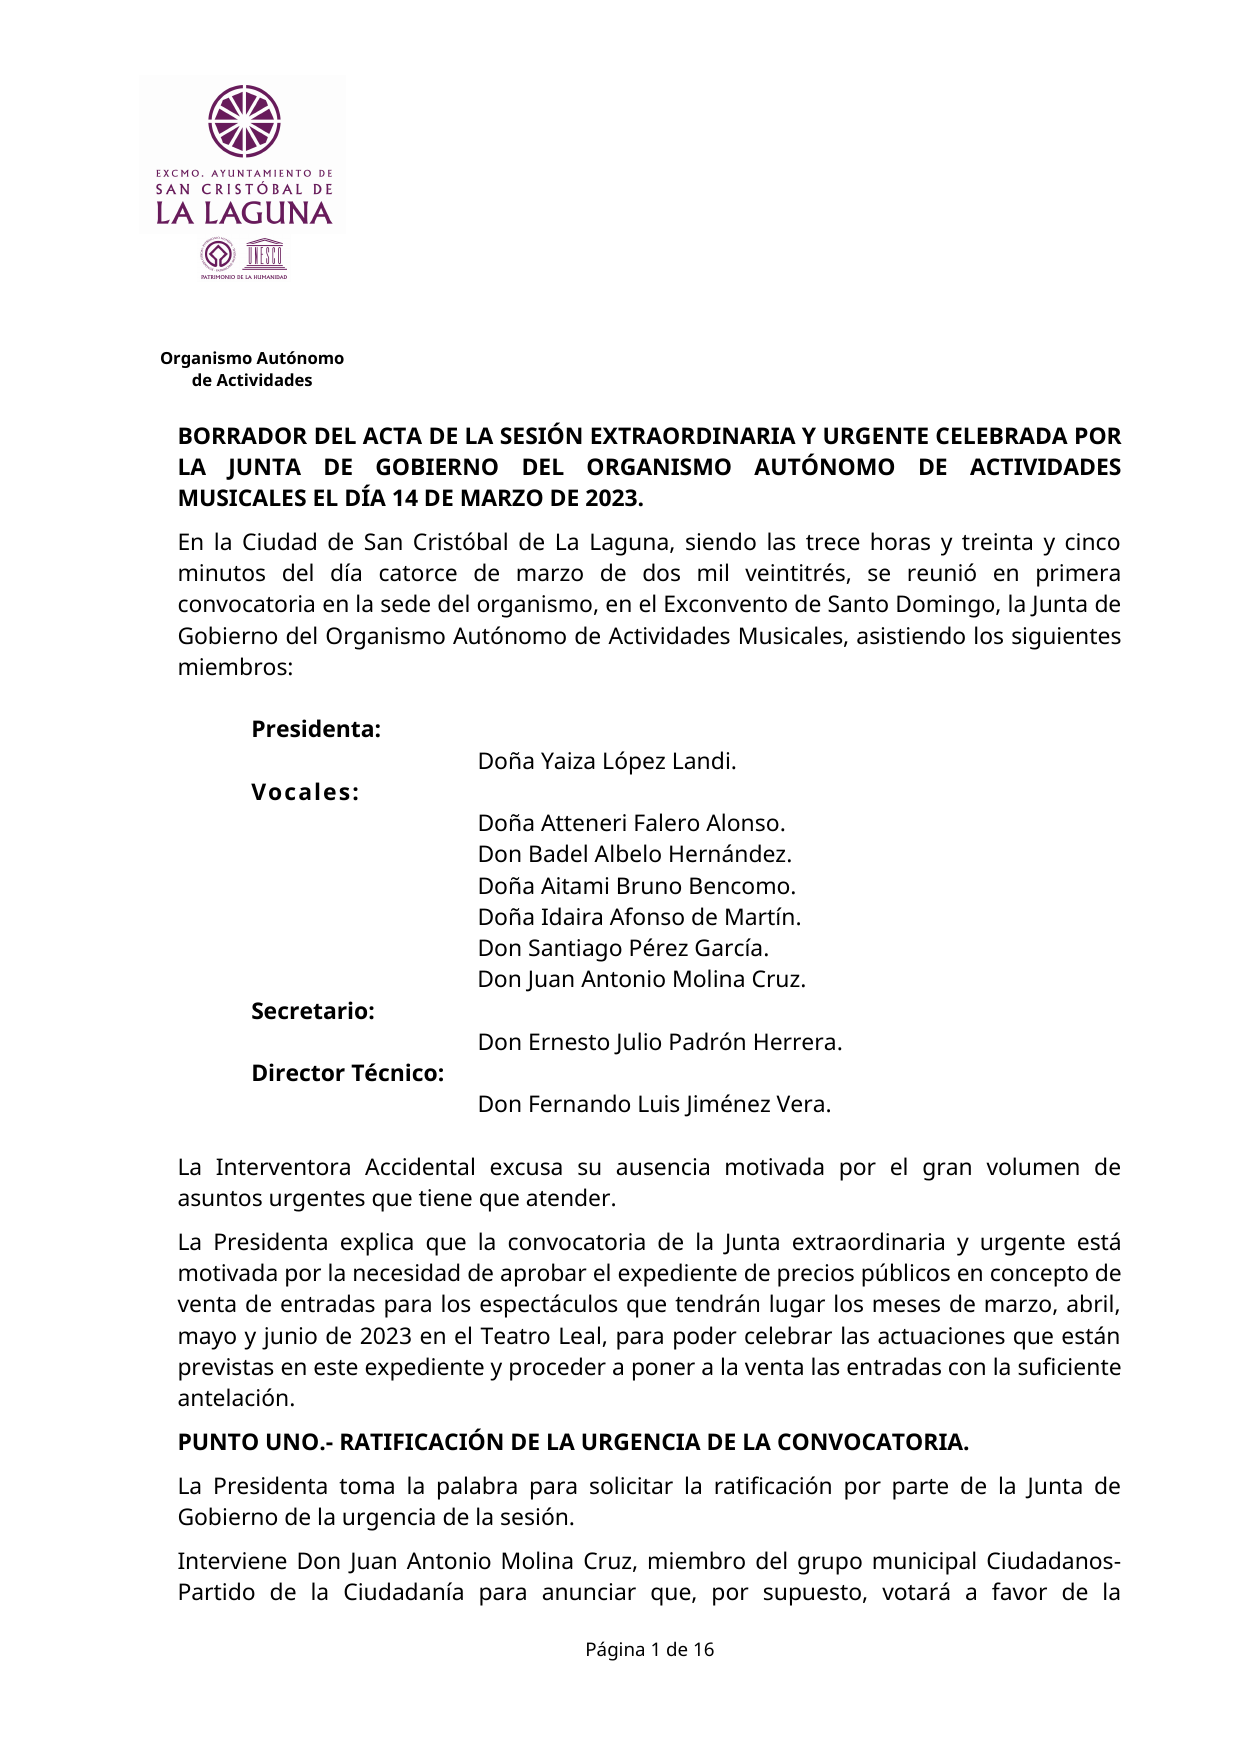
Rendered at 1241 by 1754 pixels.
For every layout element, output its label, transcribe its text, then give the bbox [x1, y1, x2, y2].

text Organismo Autónomo de Actividades Musicales [155, 346, 350, 388]
text Don Fernando Luis Jiménez Vera. [325, 1088, 1122, 1120]
text La Interventora Accidental excusa su ausencia motivada por el gran volumen de asuntos urgentes que tiene que atender. [177, 1151, 1122, 1213]
text Doña Aitami Bruno Bencomo. [325, 870, 1122, 901]
text Secretario: [177, 995, 1122, 1026]
text Don Badel Albelo Hernández. [325, 838, 1122, 870]
text Vocales: [177, 776, 1122, 807]
text Doña Idaira Afonso de Martín. [325, 901, 1122, 932]
text Don Ernesto Julio Padrón Herrera. [325, 1026, 1122, 1057]
text PUNTO UNO.- RATIFICACIÓN DE LA URGENCIA DE LA CONVOCATORIA. [177, 1426, 1122, 1457]
text Doña Atteneri Falero Alonso. [325, 807, 1122, 838]
text Interviene Don Juan Antonio Molina Cruz, miembro del grupo municipal Ciudadanos-Partido de la Ciudadanía para anunciar que, por supuesto, votará a favor de la [177, 1545, 1122, 1607]
text La Presidenta toma la palabra para solicitar la ratificación por parte de la Junta de Gobierno de la urgencia de la sesión. [177, 1470, 1122, 1532]
text Don Santiago Pérez García. [325, 932, 1122, 963]
text Don Juan Antonio Molina Cruz. [324, 963, 1122, 995]
text BORRADOR DEL ACTA DE LA SESIÓN EXTRAORDINARIA Y URGENTE CELEBRADA POR LA JUNTA DE GOBIERNO DEL ORGANISMO AUTÓNOMO DE ACTIVIDADES MUSICALES EL DÍA 14 DE MARZO DE 2023. [177, 420, 1122, 513]
text Doña Yaiza López Landi. [325, 745, 1122, 776]
text La Presidenta explica que la convocatoria de la Junta extraordinaria y urgente está motivada por la necesidad de aprobar el expediente de precios públicos en concepto de venta de entradas para los espectáculos que tendrán lugar los meses de marzo, abril, mayo y junio de 2023 en el Teatro Leal, para poder celebrar las actuaciones que están previstas en este expediente y proceder a poner a la venta las entradas con la suficiente antelación. [177, 1226, 1122, 1413]
text Director Técnico: [177, 1057, 1122, 1088]
text En la Ciudad de San Cristóbal de La Laguna, siendo las trece horas y treinta y cinco minutos del día catorce de marzo de dos mil veintitrés, se reunió en primera convocatoria en la sede del organismo, en el Exconvento de Santo Domingo, la Junta de Gobierno del Organismo Autónomo de Actividades Musicales, asistiendo los siguientes miembros: [177, 526, 1122, 682]
text Presidenta: [177, 713, 1122, 745]
